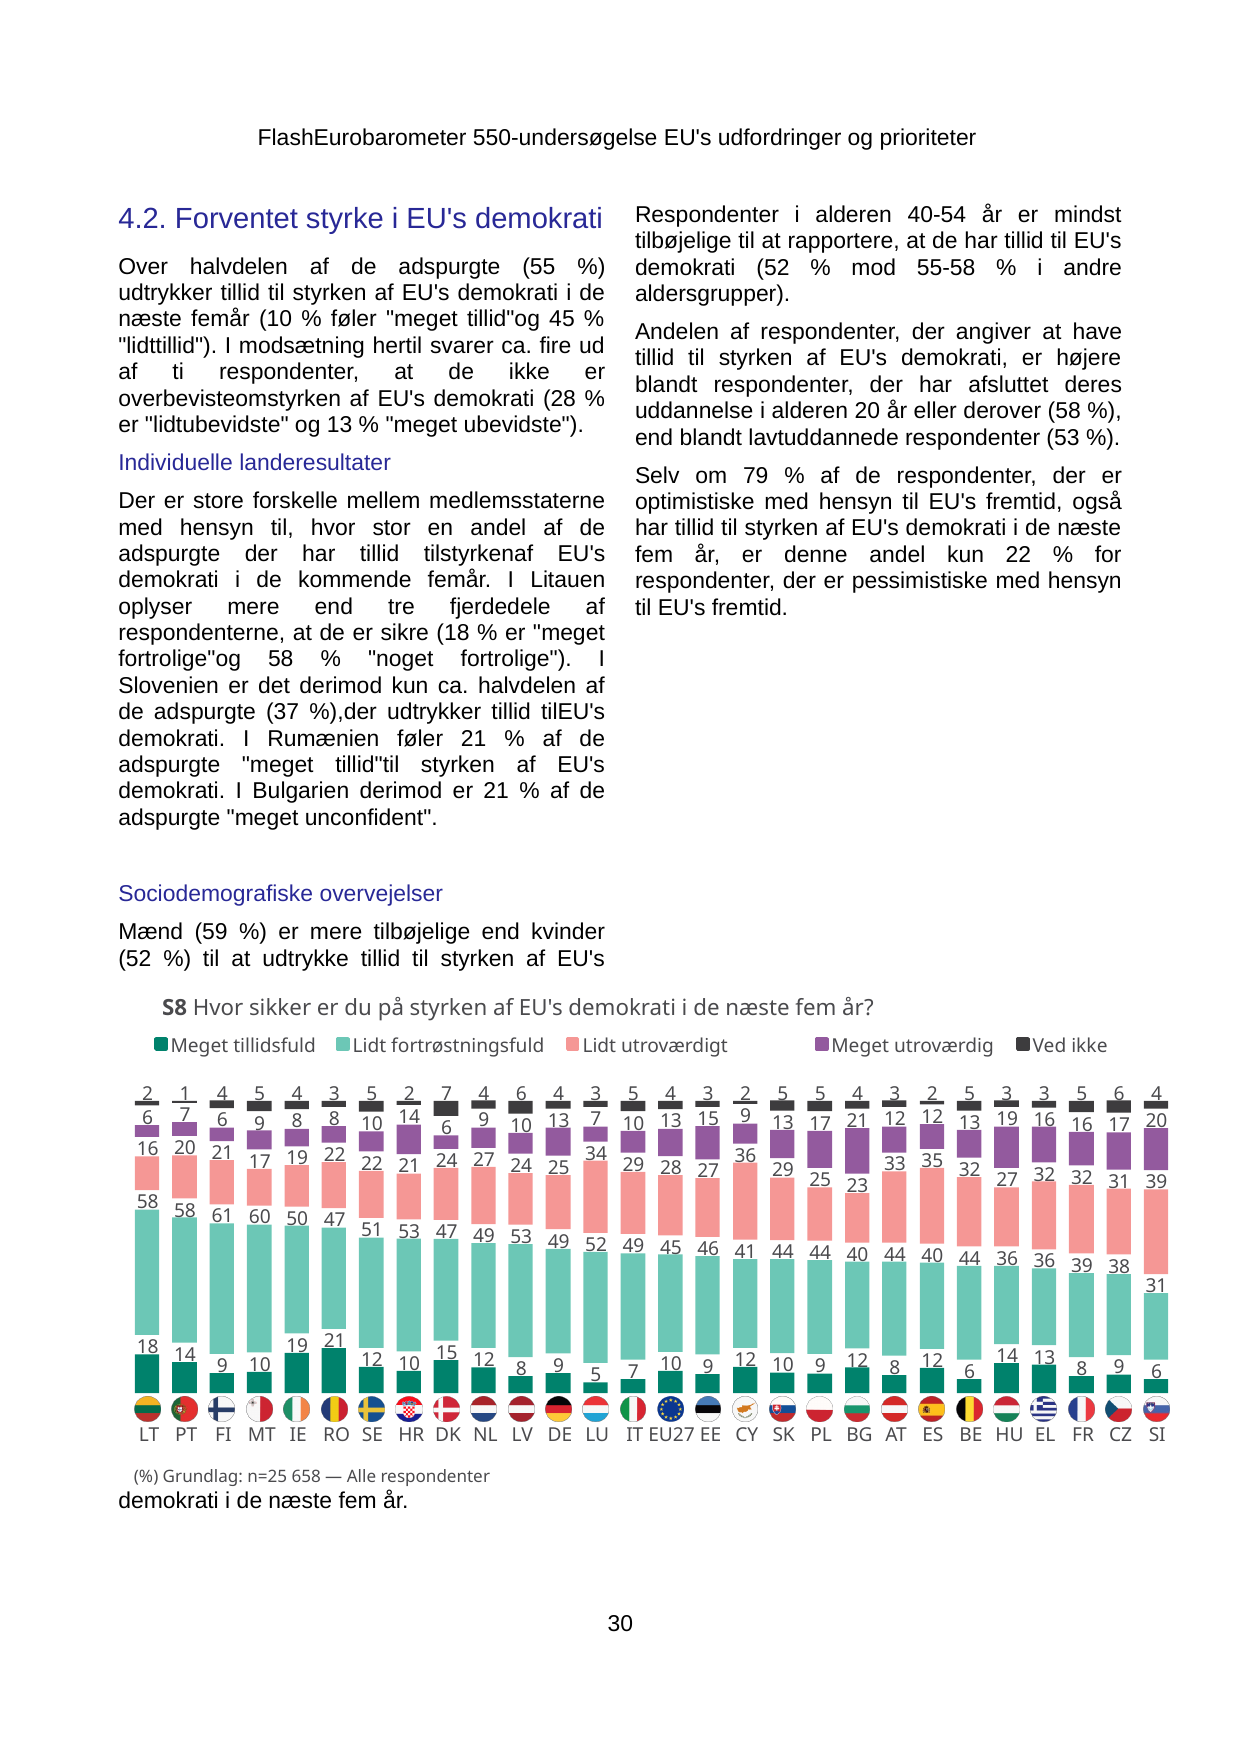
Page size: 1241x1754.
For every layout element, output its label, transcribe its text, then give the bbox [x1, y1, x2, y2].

picture [246, 1396, 273, 1422]
text Selv om 79 % af de respondenter, der er optimistiske med hensyn til EU's fremtid, også har tillid til styrken af EU's demokrati i de næste fem år, er denne andel kun 22 % for respondenter, der er pessimistiske med hensyn til EU's fremtid. [635, 462, 1122, 620]
picture [358, 1396, 385, 1422]
text Andelen af respondenter, der angiver at have tillid til styrken af EU's demokrati, er højere blandt respondenter, der har afsluttet deres uddannelse i alderen 20 år eller derover (58 %), end blandt lavtuddannede respondenter (53 %). [635, 318, 1122, 450]
picture [433, 1396, 460, 1422]
picture [1105, 1396, 1132, 1422]
picture [395, 1396, 423, 1422]
picture [582, 1396, 609, 1422]
picture [732, 1396, 758, 1422]
picture [918, 1396, 945, 1422]
picture [283, 1396, 310, 1422]
picture [657, 1396, 684, 1422]
picture [956, 1396, 983, 1422]
picture [881, 1396, 908, 1422]
picture [321, 1396, 348, 1422]
text Respondenter i alderen 40-54 år er mindst tilbøjelige til at rapportere, at de har tillid til EU's demokrati (52 % mod 55-58 % i andre aldersgrupper). [635, 201, 1122, 306]
picture [1030, 1396, 1057, 1422]
picture [1068, 1396, 1095, 1422]
picture [208, 1396, 235, 1422]
picture [769, 1396, 796, 1422]
picture [545, 1396, 572, 1422]
picture [171, 1396, 198, 1422]
text Over halvdelen af de adspurgte (55 %) udtrykker tillid til styrken af EU's demokrati i de næste femår (10 % føler "meget tillid"og 45 % "lidttillid"). I modsætning hertil svarer ca. fire ud af ti respondenter, at de ikke er overbevisteomstyrken af EU's demokrati (28 % er "lidtubevidste" og 13 % "meget ubevidste"). [118, 253, 605, 437]
picture [1143, 1396, 1170, 1422]
picture [695, 1396, 721, 1422]
picture [470, 1396, 497, 1422]
picture [134, 1396, 161, 1422]
text Mænd (59 %) er mere tilbøjelige end kvinder (52 %) til at udtrykke tillid til styrken af EU's demokrati i de næste fem år. [118, 918, 605, 1514]
text Der er store forskelle mellem medlemsstaterne med hensyn til, hvor stor en andel af de adspurgte der har tillid tilstyrkenaf EU's demokrati i de kommende femår. I Litauen oplyser mere end tre fjerdedele af respondenterne, at de er sikre (18 % er "meget fortrolige"og 58 % "noget fortrolige"). I Slovenien er det derimod kun ca. halvdelen af de adspurgte (37 %),der udtrykker tillid tilEU's demokrati. I Rumænien føler 21 % af de adspurgte "meget tillid"til styrken af EU's demokrati. I Bulgarien derimod er 21 % af de adspurgte "meget unconfident". [118, 487, 605, 830]
text Individuelle landeresultater [118, 449, 605, 475]
picture [620, 1396, 646, 1422]
subtitle 4.2. Forventet styrke i EU's demokrati [118, 201, 605, 234]
picture [508, 1396, 535, 1422]
picture [806, 1396, 833, 1422]
picture [993, 1396, 1020, 1422]
text Sociodemografiske overvejelser [118, 880, 605, 906]
picture [844, 1396, 870, 1422]
